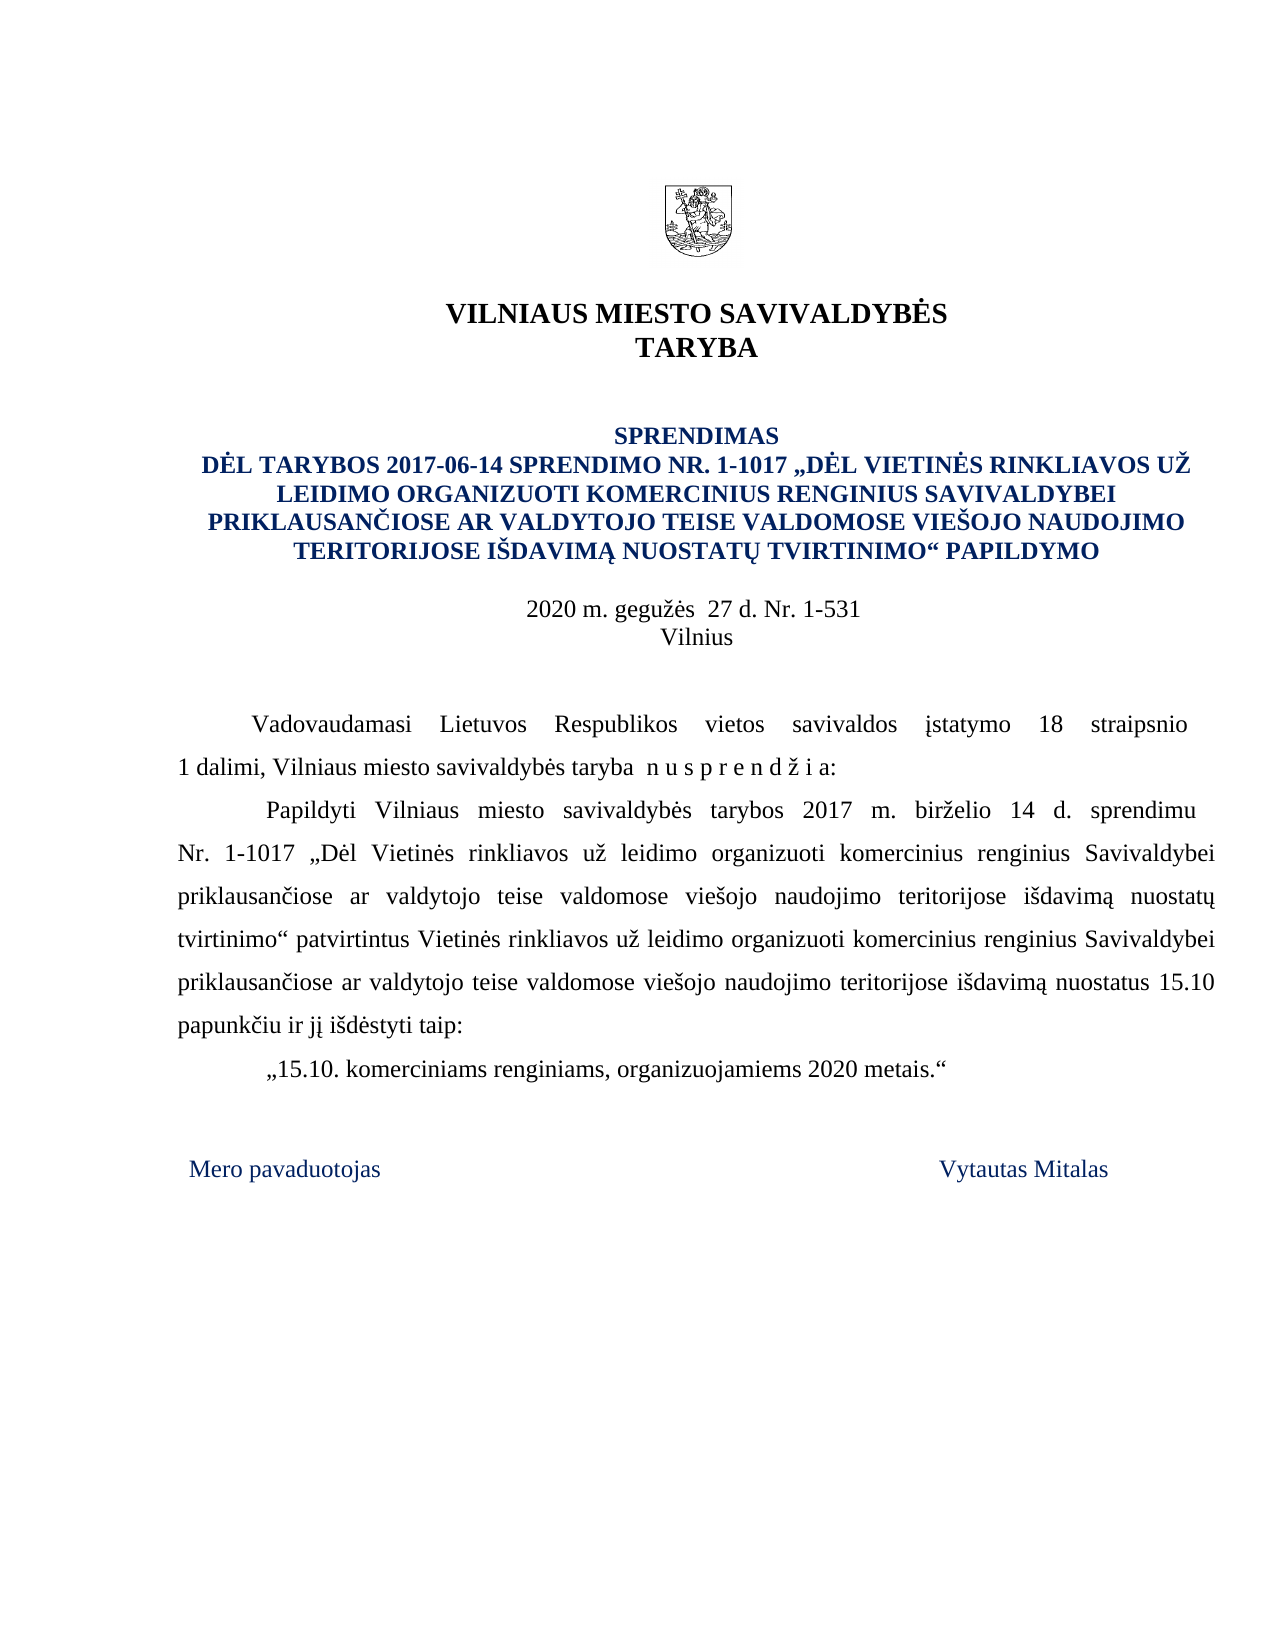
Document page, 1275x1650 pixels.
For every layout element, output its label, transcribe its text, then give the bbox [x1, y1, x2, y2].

text DĖL TARYBOS 2017-06-14 SPRENDIMO NR. 1-1017 „DĖL VIETINĖS RINKLIAVOS UŽ LEIDIMO ORGANIZUOTI KOMERCINIUS RENGINIUS SAVIVALDYBEI PRIKLAUSANČIOSE AR VALDYTOJO TEISE VALDOMOSE VIEŠOJO NAUDOJIMO TERITORIJOSE IŠDAVIMĄ NUOSTATŲ TVIRTINIMO“ PAPILDYMO [177, 450, 1216, 565]
text „15.10. komerciniams renginiams, organizuojamiems 2020 metais.“ [177, 1054, 1216, 1082]
text Papildyti Vilniaus miesto savivaldybės tarybos 2017 m. birželio 14 d. sprendimu Nr. 1-1017 „Dėl Vietinės rinkliavos už leidimo organizuoti komercinius renginius Savivaldybei priklausančiose ar valdytojo teise valdomose viešojo naudojimo teritorijose išdavimą nuostatų tvirtinimo“ patvirtintus Vietinės rinkliavos už leidimo organizuoti komercinius renginius Savivaldybei priklausančiose ar valdytojo teise valdomose viešojo naudojimo teritorijose išdavimą nuostatus 15.10 papunkčiu ir jį išdėstyti taip: [177, 795, 1216, 1039]
text Vilnius [177, 622, 1216, 651]
text Mero pavaduotojas Vytautas Mitalas [188, 1154, 1216, 1183]
text TARYBA [177, 330, 1216, 364]
text SPRENDIMAS [177, 421, 1216, 450]
text VILNIAUS MIESTO SAVIVALDYBĖS [177, 297, 1216, 330]
text 2020 m. gegužės 27 d. Nr. 1-531 [177, 594, 1216, 622]
text Vadovaudamasi Lietuvos Respublikos vietos savivaldos įstatymo 18 straipsnio 1 dalimi, Vilniaus miesto savivaldybės taryba n u s p r e n d ž i a: [177, 709, 1216, 781]
